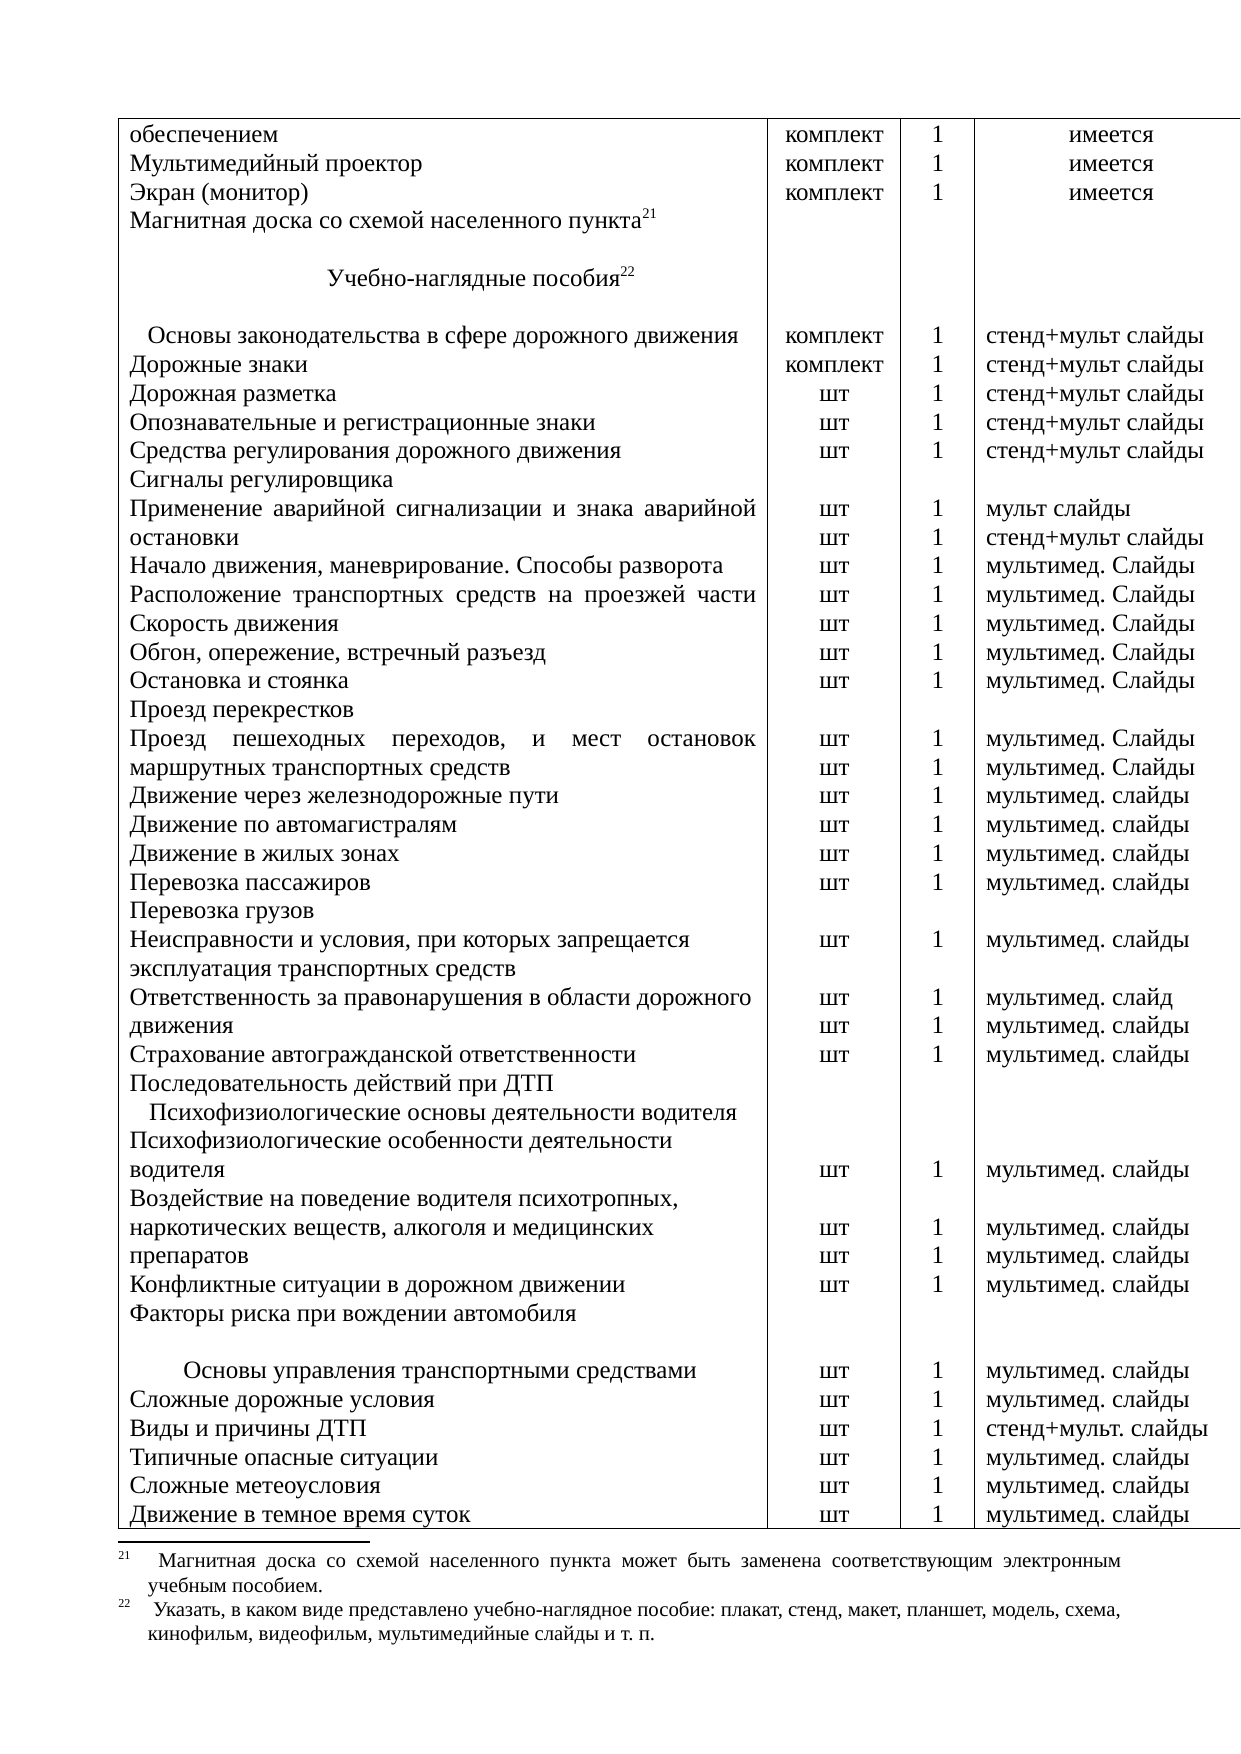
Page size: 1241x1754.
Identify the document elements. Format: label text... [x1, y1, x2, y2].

table_cell обеспечением Мультимедийный проектор Экран (монитор) Магнитная доска со схемой населенного пункта Учебно-наглядные пособия Основы законодательства в сфере дорожного движения Дорожные знаки Дорожная разметка Опознавательные и регистрационные знаки Средства регулирования дорожного движения Сигналы регулировщика Применение аварийной сигнализации и знака аварийной остановки Начало движения, маневрирование. Способы разворота Расположение транспортных средств на проезжей части Скорость движения Обгон, опережение, встречный разъезд Остановка и стоянка Проезд перекрестков Проезд пешеходных переходов, и мест остановок маршрутных транспортных средств Движение через железнодорожные пути Движение по автомагистралям Движение в жилых зонах Перевозка пассажиров Перевозка грузов Неисправности и условия, при которых запрещается эксплуатация транспортных средств Ответственность за правонарушения в области дорожного движения Страхование автогражданской ответственности Последовательность действий при ДТП Психофизиологические основы деятельности водителя Психофизиологические особенности деятельности водителя Воздействие на поведение водителя психотропных, наркотических веществ, алкоголя и медицинских препаратов Конфликтные ситуации в дорожном движении Факторы риска при вождении автомобиля Основы управления транспортными средствами Сложные дорожные условия Виды и причины ДТП Типичные опасные ситуации Сложные метеоусловия Движение в темное время суток [119, 119, 767, 1528]
table_cell имеется имеется имеется стенд+мульт слайды стенд+мульт слайды стенд+мульт слайды стенд+мульт слайды стенд+мульт слайды мульт слайды стенд+мульт слайды мультимед. Слайды мультимед. Слайды мультимед. Слайды мультимед. Слайды мультимед. Слайды мультимед. Слайды мультимед. Слайды мультимед. слайды мультимед. слайды мультимед. слайды мультимед. слайды мультимед. слайды мультимед. слайд мультимед. слайды мультимед. слайды мультимед. слайды мультимед. слайды мультимед. слайды мультимед. слайды мультимед. слайды мультимед. слайды стенд+мульт. слайды мультимед. слайды мультимед. слайды мультимед. слайды [975, 119, 1240, 1528]
table_cell 1 1 1 1 1 1 1 1 1 1 1 1 1 1 1 1 1 1 1 1 1 1 1 1 1 1 1 1 1 1 1 1 1 1 1 [901, 119, 974, 1528]
table_cell комплект комплект комплект комплект комплект шт шт шт шт шт шт шт шт шт шт шт шт шт шт шт шт шт шт шт шт шт шт шт шт шт шт шт шт шт шт [768, 119, 900, 1528]
